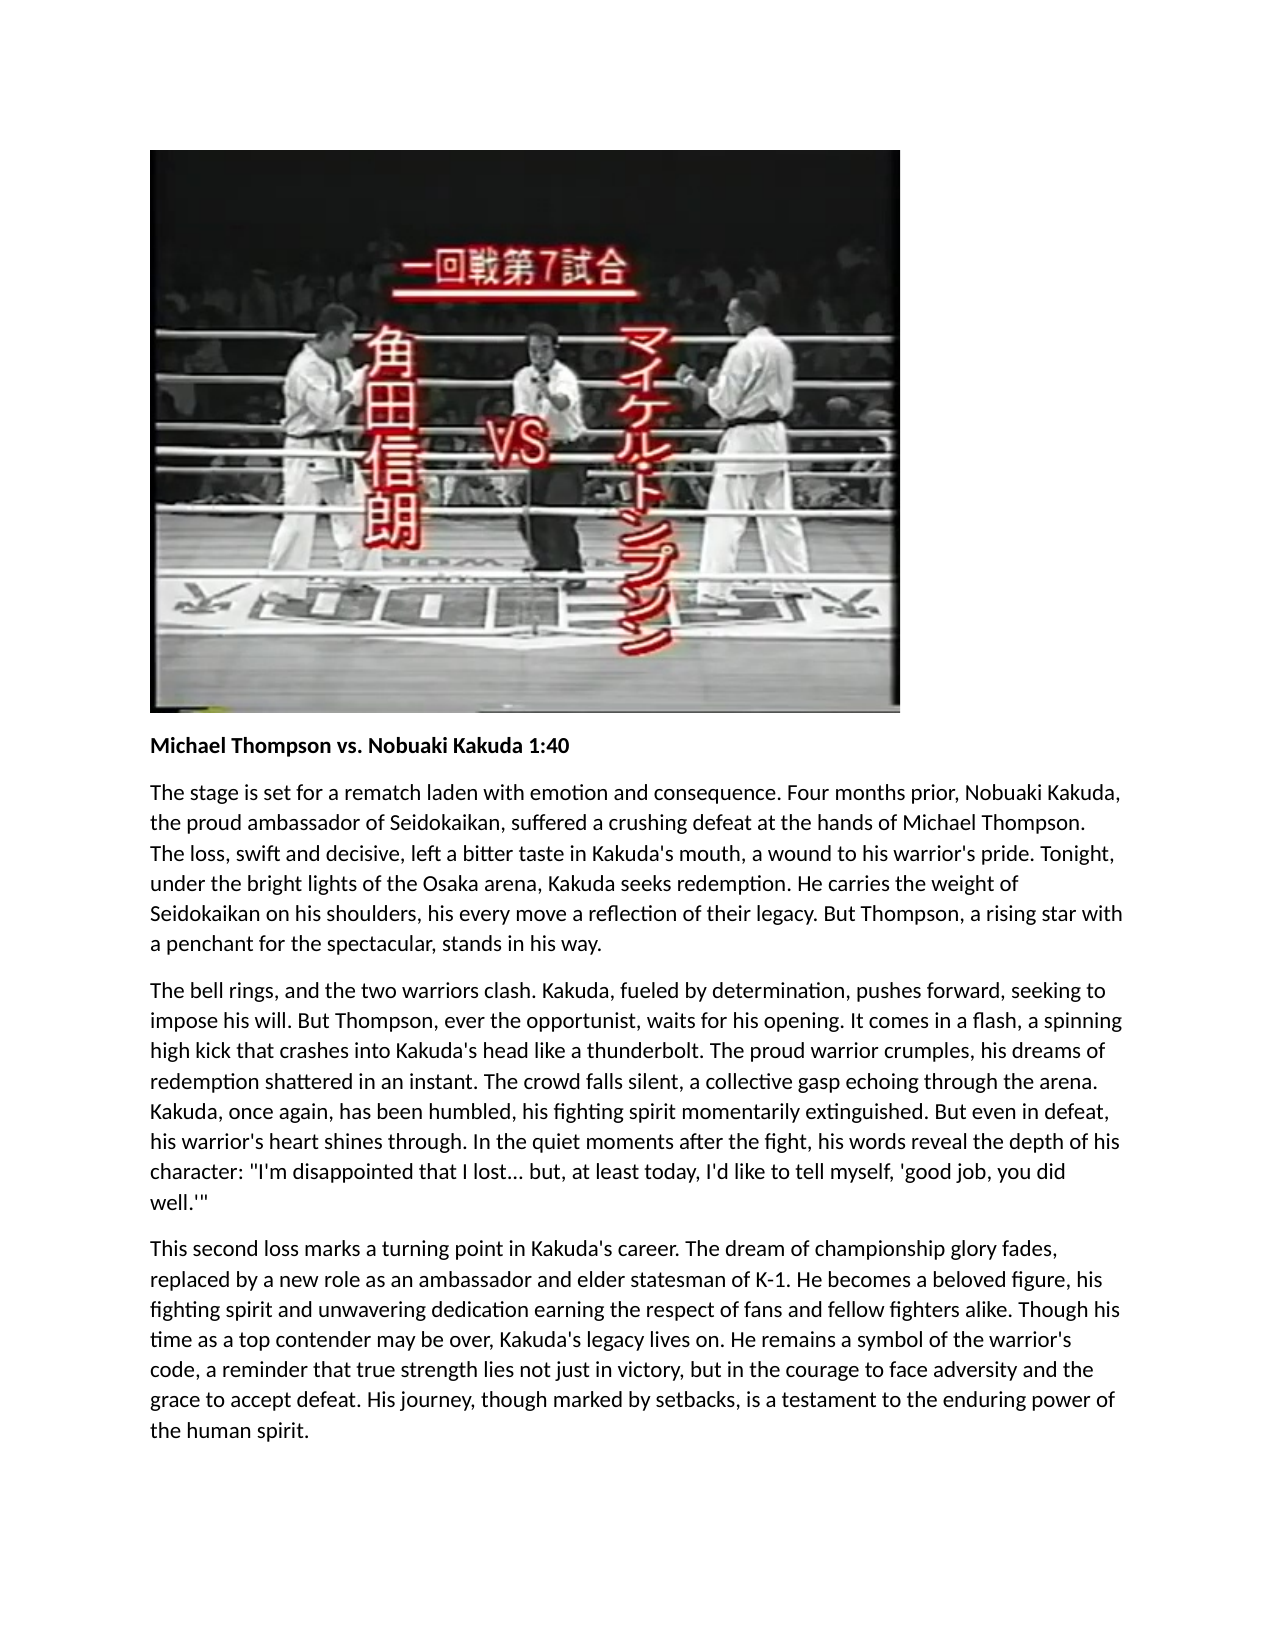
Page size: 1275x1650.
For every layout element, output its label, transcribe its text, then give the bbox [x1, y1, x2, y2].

text The stage is set for a rematch laden with emotion and consequence. Four months prior, Nobuaki Kakuda, the proud ambassador of Seidokaikan, suffered a crushing defeat at the hands of Michael Thompson. The loss, swift and decisive, left a bitter taste in Kakuda's mouth, a wound to his warrior's pride. Tonight, under the bright lights of the Osaka arena, Kakuda seeks redemption. He carries the weight of Seidokaikan on his shoulders, his every move a reflection of their legacy. But Thompson, a rising star with a penchant for the spectacular, stands in his way. [150, 778, 1125, 957]
text Michael Thompson vs. Nobuaki Kakuda 1:40 [150, 731, 1125, 759]
picture [150, 150, 901, 713]
text The bell rings, and the two warriors clash. Kakuda, fueled by determination, pushes forward, seeking to impose his will. But Thompson, ever the opportunist, waits for his opening. It comes in a flash, a spinning high kick that crashes into Kakuda's head like a thunderbolt. The proud warrior crumples, his dreams of redemption shattered in an instant. The crowd falls silent, a collective gasp echoing through the arena. Kakuda, once again, has been humbled, his fighting spirit momentarily extinguished. But even in defeat, his warrior's heart shines through. In the quiet moments after the fight, his words reveal the depth of his character: "I'm disappointed that I lost... but, at least today, I'd like to tell myself, 'good job, you did well.'" [150, 976, 1125, 1216]
text This second loss marks a turning point in Kakuda's career. The dream of championship glory fades, replaced by a new role as an ambassador and elder statesman of K-1. He becomes a beloved figure, his fighting spirit and unwavering dedication earning the respect of fans and fellow fighters alike. Though his time as a top contender may be over, Kakuda's legacy lives on. He remains a symbol of the warrior's code, a reminder that true strength lies not just in victory, but in the courage to face adversity and the grace to accept defeat. His journey, though marked by setbacks, is a testament to the enduring power of the human spirit. [150, 1234, 1125, 1444]
